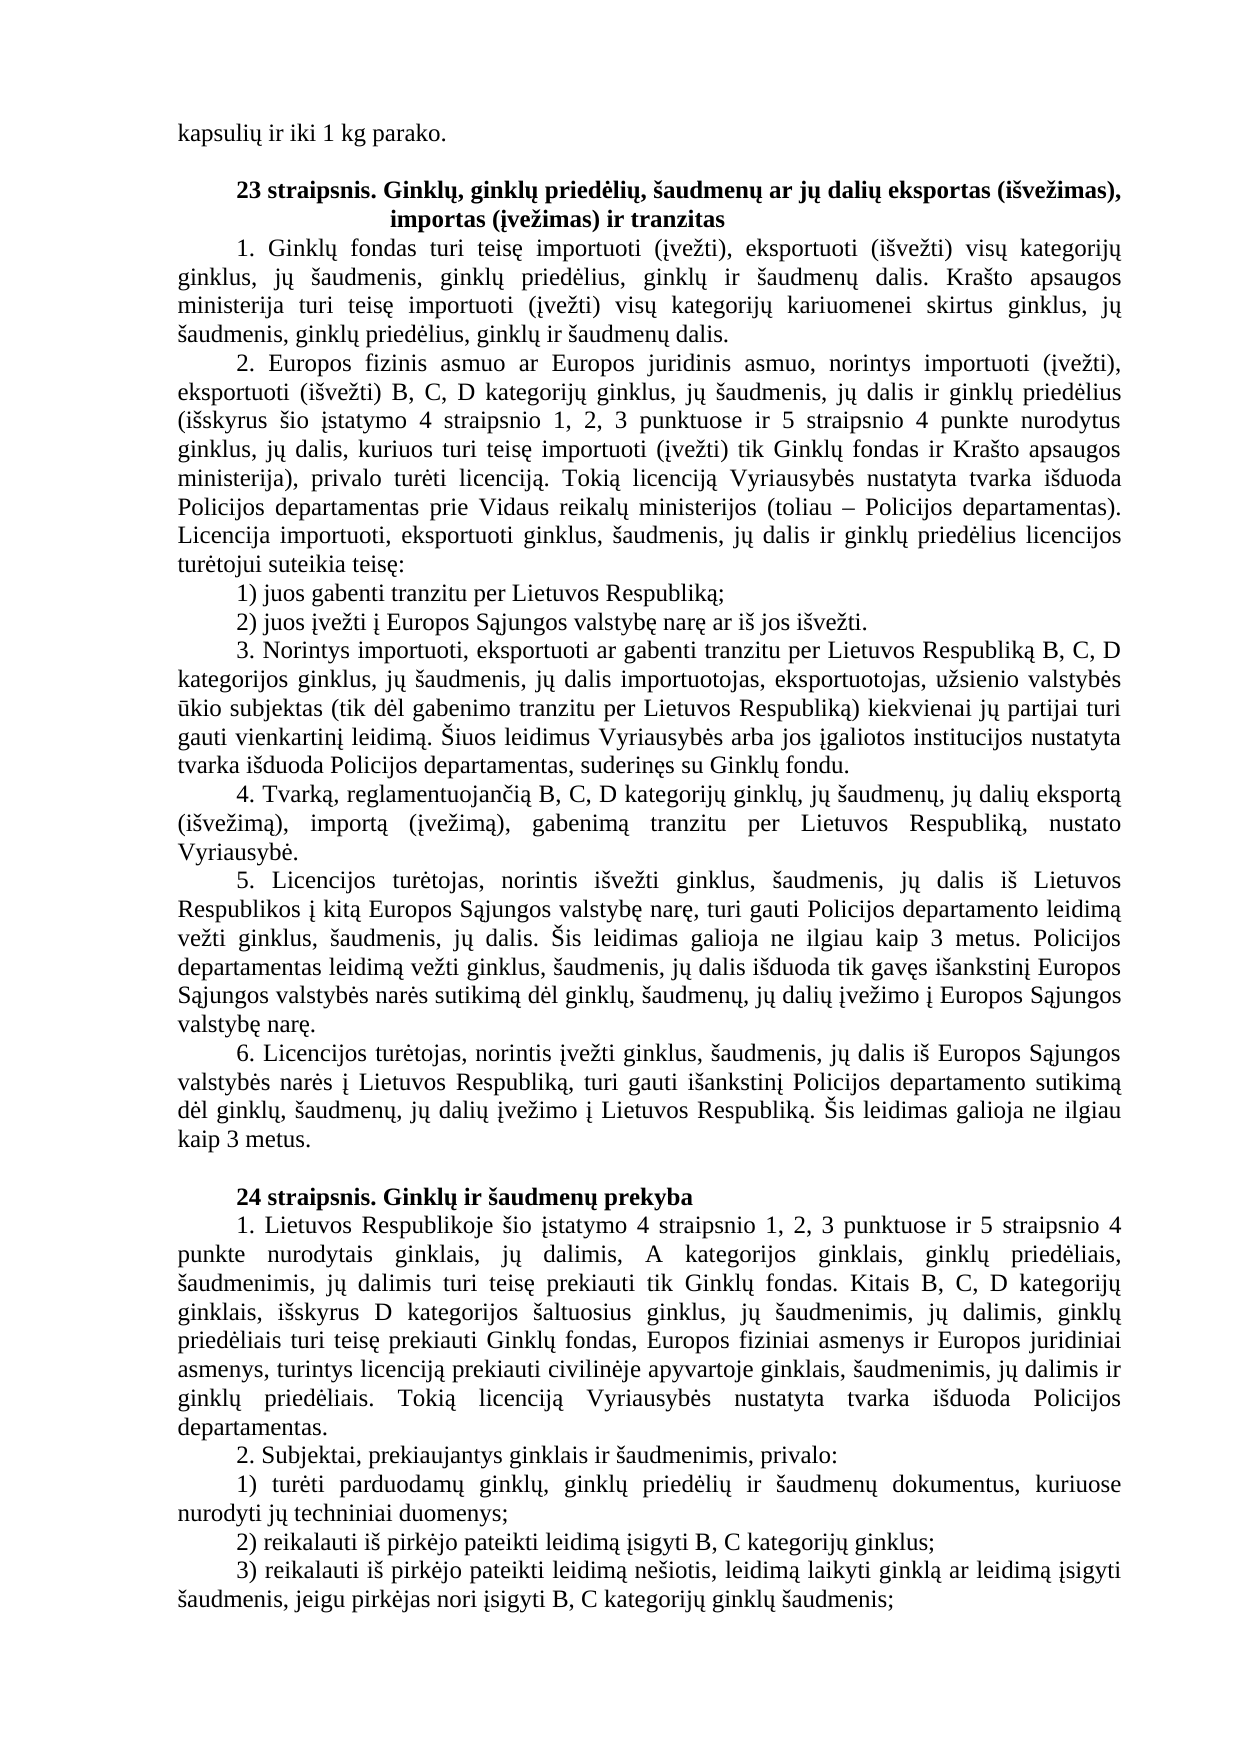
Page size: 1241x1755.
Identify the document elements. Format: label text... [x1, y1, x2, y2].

text 2) juos įvežti į Europos Sąjungos valstybę narę ar iš jos išvežti. [177, 607, 1122, 636]
text 24 straipsnis. Ginklų ir šaudmenų prekyba [177, 1182, 1122, 1211]
text kapsulių ir iki 1 kg parako. [177, 118, 1122, 147]
text 1. Ginklų fondas turi teisę importuoti (įvežti), eksportuoti (išvežti) visų kategorijų ginklus, jų šaudmenis, ginklų priedėlius, ginklų ir šaudmenų dalis. Krašto apsaugos ministerija turi teisę importuoti (įvežti) visų kategorijų kariuomenei skirtus ginklus, jų šaudmenis, ginklų priedėlius, ginklų ir šaudmenų dalis. [177, 233, 1122, 348]
text 6. Licencijos turėtojas, norintis įvežti ginklus, šaudmenis, jų dalis iš Europos Sąjungos valstybės narės į Lietuvos Respubliką, turi gauti išankstinį Policijos departamento sutikimą dėl ginklų, šaudmenų, jų dalių įvežimo į Lietuvos Respubliką. Šis leidimas galioja ne ilgiau kaip 3 metus. [177, 1038, 1122, 1153]
text 5. Licencijos turėtojas, norintis išvežti ginklus, šaudmenis, jų dalis iš Lietuvos Respublikos į kitą Europos Sąjungos valstybę narę, turi gauti Policijos departamento leidimą vežti ginklus, šaudmenis, jų dalis. Šis leidimas galioja ne ilgiau kaip 3 metus. Policijos departamentas leidimą vežti ginklus, šaudmenis, jų dalis išduoda tik gavęs išankstinį Europos Sąjungos valstybės narės sutikimą dėl ginklų, šaudmenų, jų dalių įvežimo į Europos Sąjungos valstybę narę. [177, 866, 1122, 1038]
text 4. Tvarką, reglamentuojančią B, C, D kategorijų ginklų, jų šaudmenų, jų dalių eksportą (išvežimą), importą (įvežimą), gabenimą tranzitu per Lietuvos Respubliką, nustato Vyriausybė. [177, 779, 1122, 866]
text 1) juos gabenti tranzitu per Lietuvos Respubliką; [177, 578, 1122, 607]
text 1) turėti parduodamų ginklų, ginklų priedėlių ir šaudmenų dokumentus, kuriuose nurodyti jų techniniai duomenys; [177, 1469, 1122, 1527]
text 2. Subjektai, prekiaujantys ginklais ir šaudmenimis, privalo: [177, 1441, 1122, 1469]
text 2) reikalauti iš pirkėjo pateikti leidimą įsigyti B, C kategorijų ginklus; [177, 1527, 1122, 1556]
text 2. Europos fizinis asmuo ar Europos juridinis asmuo, norintys importuoti (įvežti), eksportuoti (išvežti) B, C, D kategorijų ginklus, jų šaudmenis, jų dalis ir ginklų priedėlius (išskyrus šio įstatymo 4 straipsnio 1, 2, 3 punktuose ir 5 straipsnio 4 punkte nurodytus ginklus, jų dalis, kuriuos turi teisę importuoti (įvežti) tik Ginklų fondas ir Krašto apsaugos ministerija), privalo turėti licenciją. Tokią licenciją Vyriausybės nustatyta tvarka išduoda Policijos departamentas prie Vidaus reikalų ministerijos (toliau – Policijos departamentas). Licencija importuoti, eksportuoti ginklus, šaudmenis, jų dalis ir ginklų priedėlius licencijos turėtojui suteikia teisę: [177, 348, 1122, 578]
text 23 straipsnis. Ginklų, ginklų priedėlių, šaudmenų ar jų dalių eksportas (išvežimas), importas (įvežimas) ir tranzitas [236, 176, 1122, 233]
text 3) reikalauti iš pirkėjo pateikti leidimą nešiotis, leidimą laikyti ginklą ar leidimą įsigyti šaudmenis, jeigu pirkėjas nori įsigyti B, C kategorijų ginklų šaudmenis; [177, 1556, 1122, 1613]
text 3. Norintys importuoti, eksportuoti ar gabenti tranzitu per Lietuvos Respubliką B, C, D kategorijos ginklus, jų šaudmenis, jų dalis importuotojas, eksportuotojas, užsienio valstybės ūkio subjektas (tik dėl gabenimo tranzitu per Lietuvos Respubliką) kiekvienai jų partijai turi gauti vienkartinį leidimą. Šiuos leidimus Vyriausybės arba jos įgaliotos institucijos nustatyta tvarka išduoda Policijos departamentas, suderinęs su Ginklų fondu. [177, 636, 1122, 779]
text 1. Lietuvos Respublikoje šio įstatymo 4 straipsnio 1, 2, 3 punktuose ir 5 straipsnio 4 punkte nurodytais ginklais, jų dalimis, A kategorijos ginklais, ginklų priedėliais, šaudmenimis, jų dalimis turi teisę prekiauti tik Ginklų fondas. Kitais B, C, D kategorijų ginklais, išskyrus D kategorijos šaltuosius ginklus, jų šaudmenimis, jų dalimis, ginklų priedėliais turi teisę prekiauti Ginklų fondas, Europos fiziniai asmenys ir Europos juridiniai asmenys, turintys licenciją prekiauti civilinėje apyvartoje ginklais, šaudmenimis, jų dalimis ir ginklų priedėliais. Tokią licenciją Vyriausybės nustatyta tvarka išduoda Policijos departamentas. [177, 1211, 1122, 1441]
